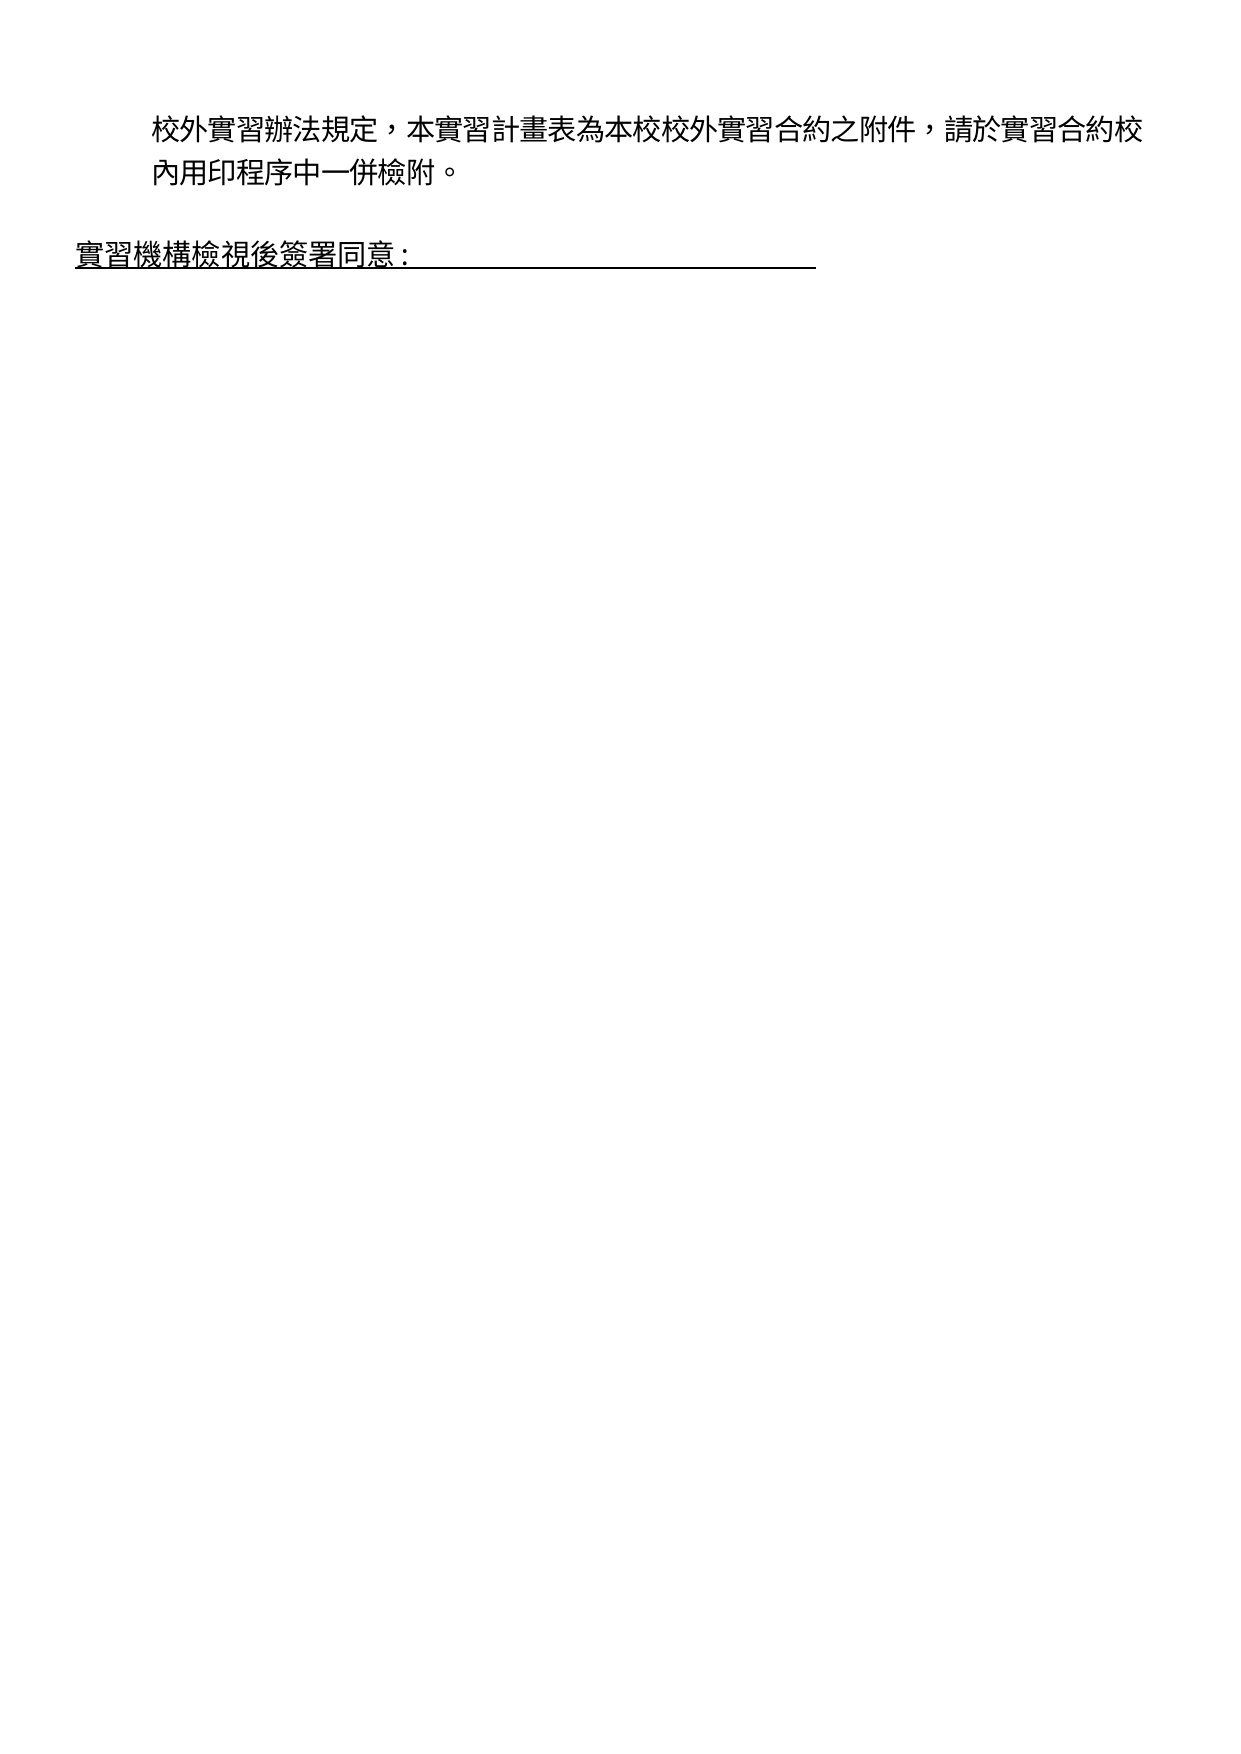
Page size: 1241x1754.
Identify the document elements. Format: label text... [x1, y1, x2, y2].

text 實習機構檢視後簽署同意: [75, 231, 1166, 273]
text 校外實習辦法規定，本實習計畫表為本校校外實習合約之附件，請於實習合約校內用印程序中一併檢附。 [75, 107, 1166, 191]
